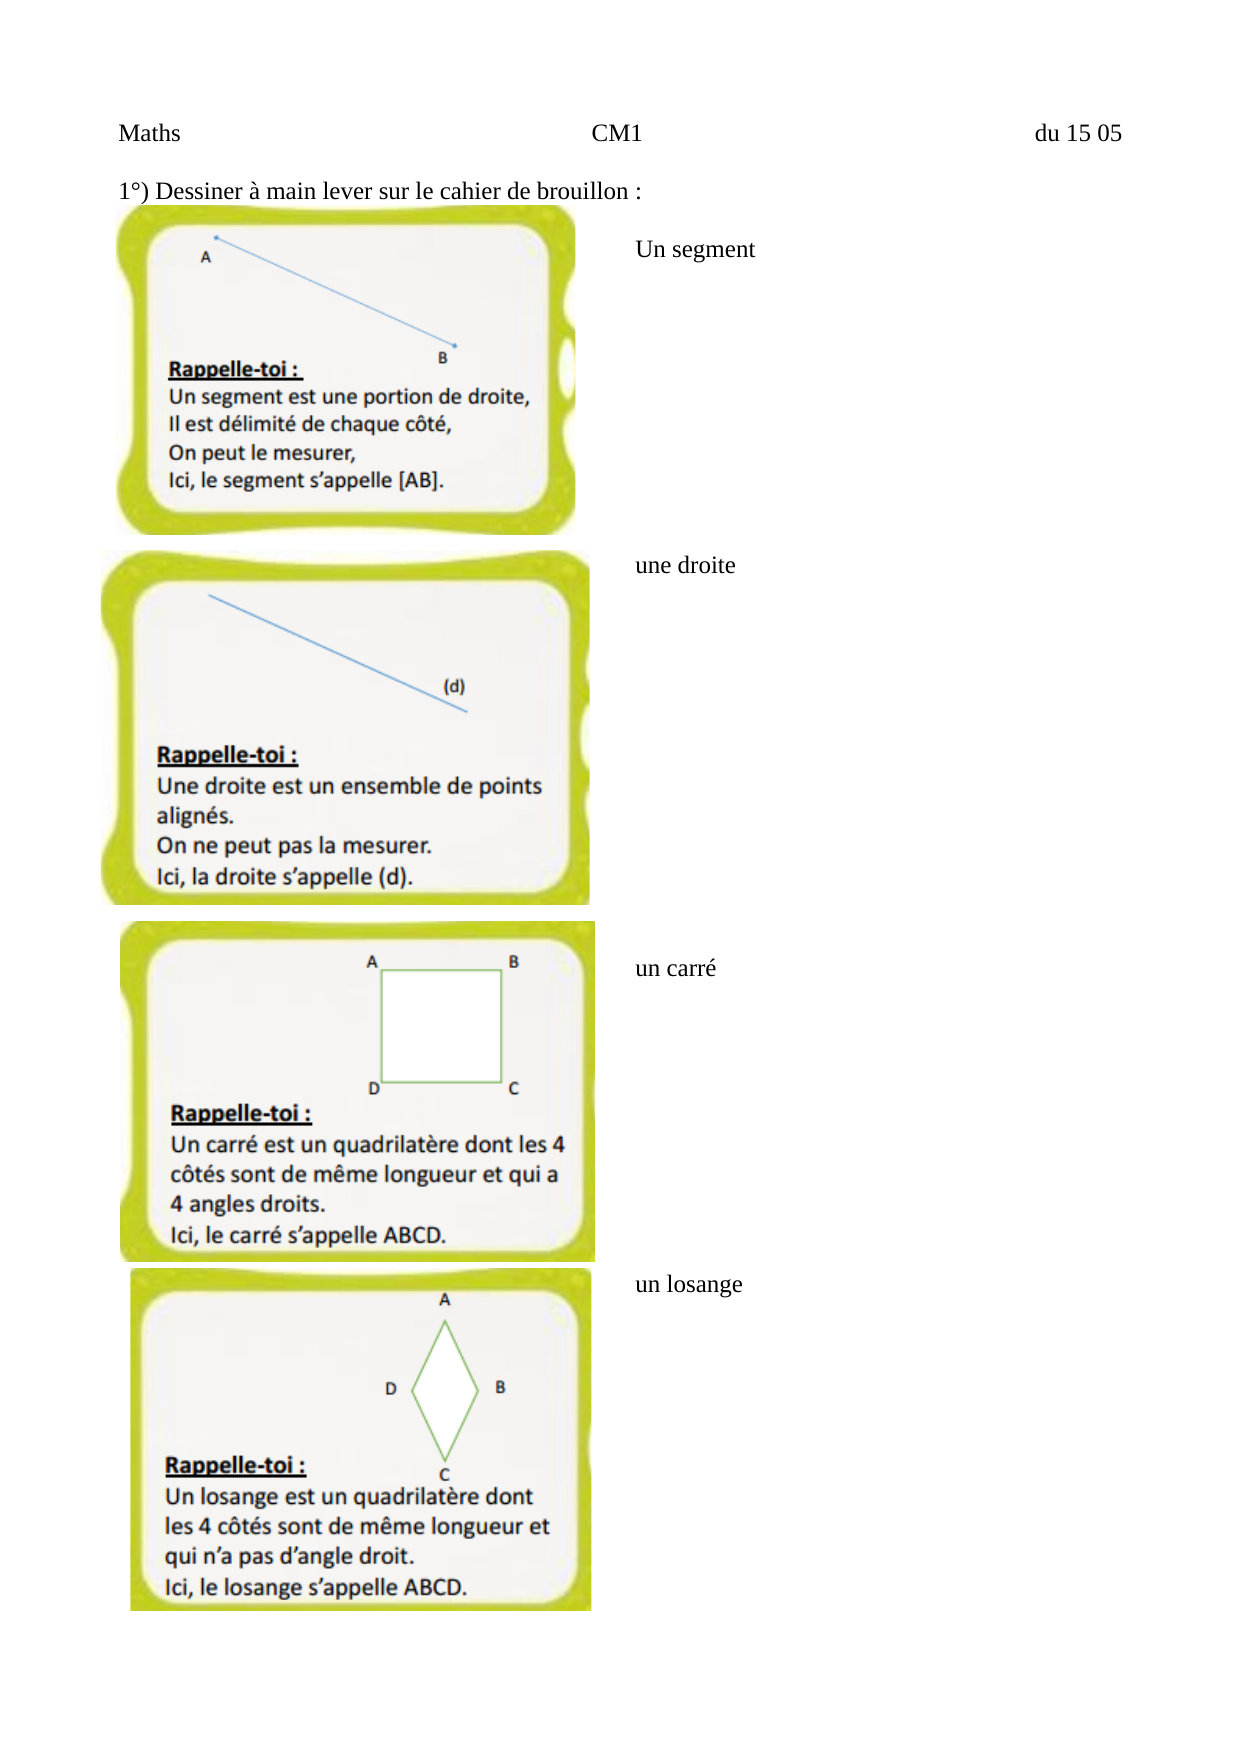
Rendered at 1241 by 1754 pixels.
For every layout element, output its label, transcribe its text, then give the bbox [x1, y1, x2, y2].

picture [130, 1268, 592, 1611]
picture [120, 921, 596, 1262]
picture [115, 205, 576, 535]
text un carré [596, 953, 1122, 981]
text [118, 1269, 130, 1298]
text un losange [592, 1269, 1122, 1298]
text une droite [590, 550, 1122, 579]
text Un segment [576, 234, 1122, 263]
picture [100, 550, 590, 905]
text 1°) Dessiner à main lever sur le cahier de brouillon : [118, 176, 1122, 205]
